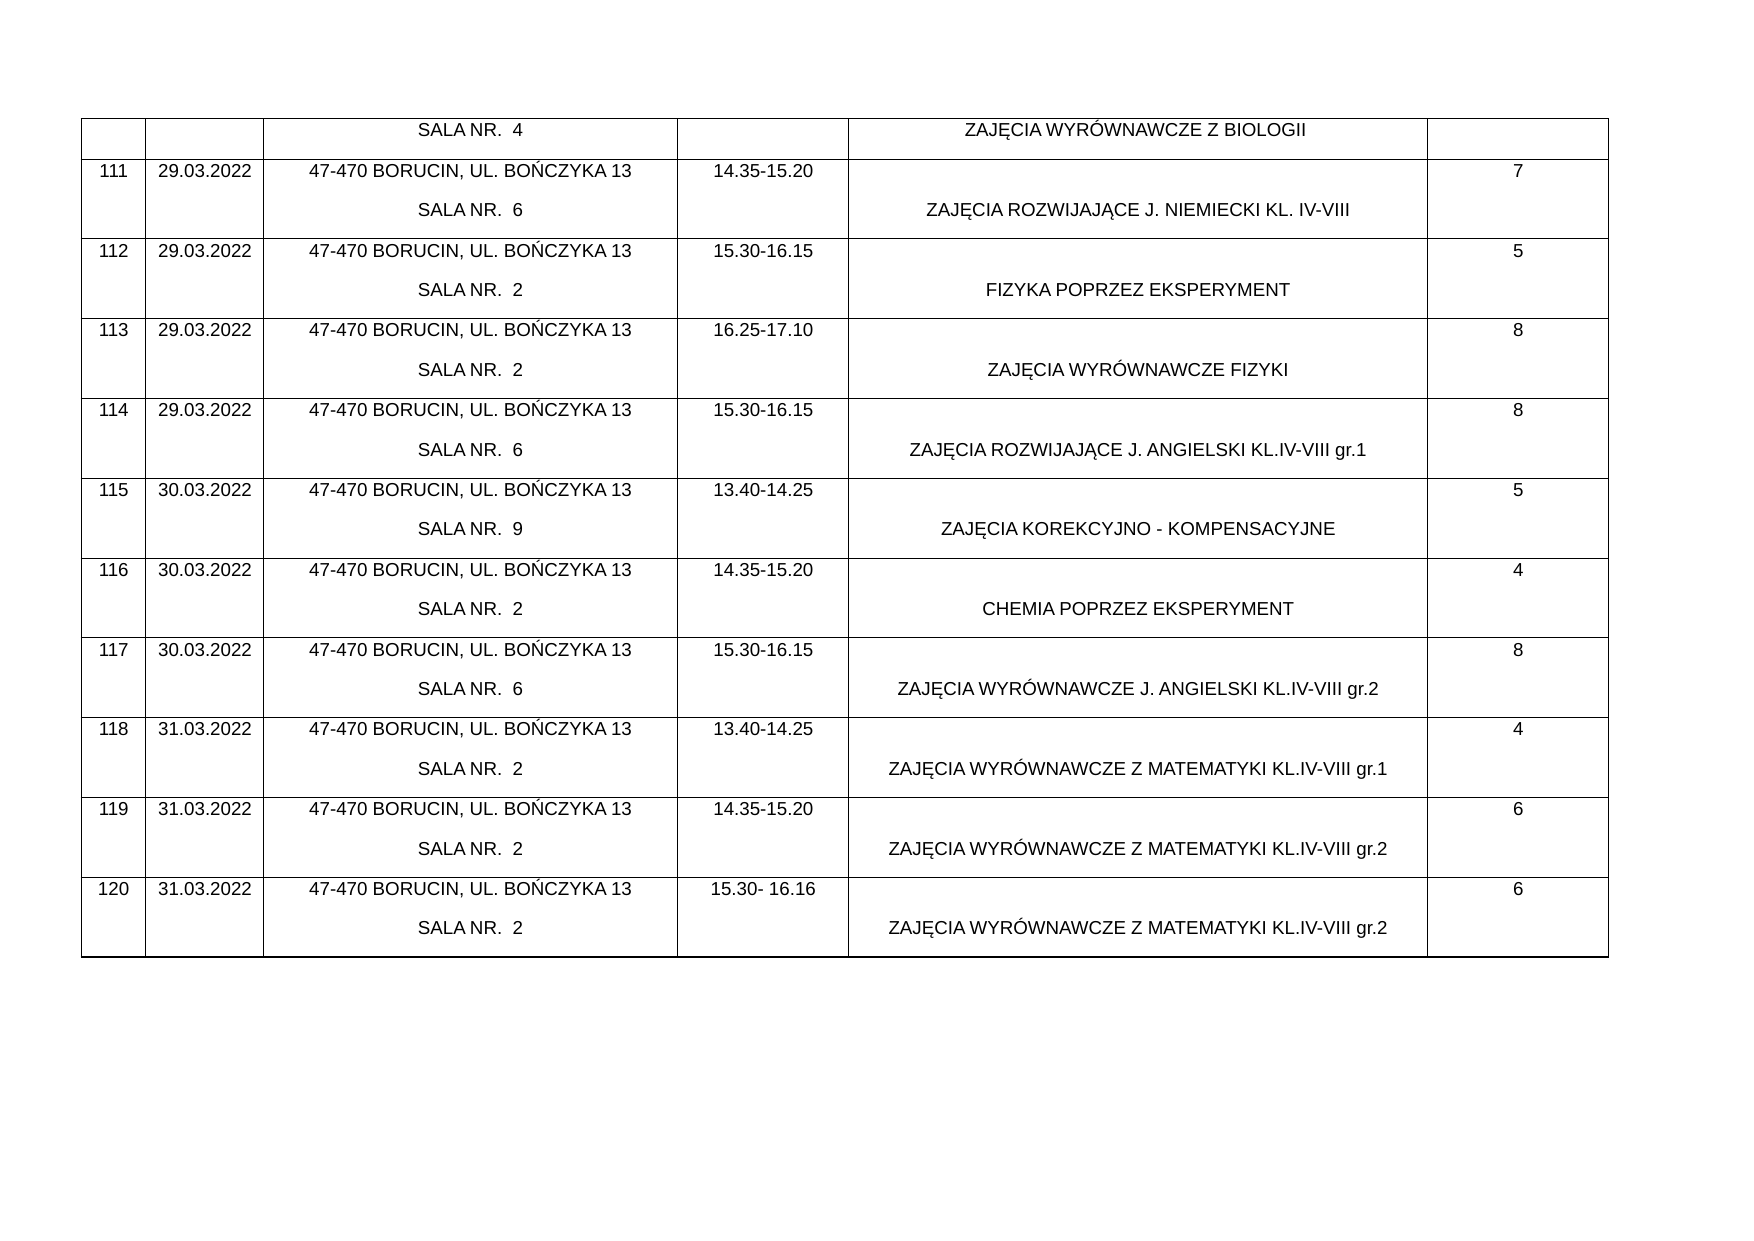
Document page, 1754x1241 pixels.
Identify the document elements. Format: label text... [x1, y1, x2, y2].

table_cell 47-470 BORUCIN, UL. BOŃCZYKA 13 SALA NR. 2 [264, 319, 677, 398]
table_cell 47-470 BORUCIN, UL. BOŃCZYKA 13 SALA NR. 6 [264, 399, 677, 478]
table_cell 6 [1428, 798, 1608, 877]
table_cell 117 [82, 638, 145, 717]
table_cell FIZYKA POPRZEZ EKSPERYMENT [849, 239, 1427, 318]
table_cell 111 [82, 160, 145, 238]
table_cell 15.30- 16.16 [678, 878, 848, 956]
table_cell 30.03.2022 [146, 638, 263, 717]
table_cell 47-470 BORUCIN, UL. BOŃCZYKA 13 SALA NR. 2 [264, 878, 677, 956]
table_cell 4 [1428, 559, 1608, 637]
table_cell 113 [82, 319, 145, 398]
table_cell 13.40-14.25 [678, 718, 848, 797]
table_cell 29.03.2022 [146, 399, 263, 478]
table_cell ZAJĘCIA WYRÓWNAWCZE Z MATEMATYKI KL.IV-VIII gr.2 [849, 878, 1427, 956]
table_cell 31.03.2022 [146, 718, 263, 797]
table_cell 5 [1428, 239, 1608, 318]
table_cell 29.03.2022 [146, 160, 263, 238]
table_cell ZAJĘCIA ROZWIJAJĄCE J. ANGIELSKI KL.IV-VIII gr.1 [849, 399, 1427, 478]
table_cell 5 [1428, 479, 1608, 557]
table_cell 47-470 BORUCIN, UL. BOŃCZYKA 13 SALA NR. 2 [264, 239, 677, 318]
table_cell 47-470 BORUCIN, UL. BOŃCZYKA 13 SALA NR. 2 [264, 798, 677, 877]
table_cell [678, 119, 848, 158]
table_cell 47-470 BORUCIN, UL. BOŃCZYKA 13 SALA NR. 6 [264, 160, 677, 238]
table_cell 29.03.2022 [146, 319, 263, 398]
table_cell ZAJĘCIA WYRÓWNAWCZE Z MATEMATYKI KL.IV-VIII gr.1 [849, 718, 1427, 797]
table_cell 16.25-17.10 [678, 319, 848, 398]
table_cell 31.03.2022 [146, 878, 263, 956]
table_cell 4 [1428, 718, 1608, 797]
table_cell ZAJĘCIA WYRÓWNAWCZE Z MATEMATYKI KL.IV-VIII gr.2 [849, 798, 1427, 877]
table_cell 47-470 BORUCIN, UL. BOŃCZYKA 13 SALA NR. 9 [264, 479, 677, 557]
table_cell 30.03.2022 [146, 479, 263, 557]
table_cell 13.40-14.25 [678, 479, 848, 557]
table_cell 8 [1428, 638, 1608, 717]
table_cell 120 [82, 878, 145, 956]
table_cell 7 [1428, 160, 1608, 238]
table_cell 14.35-15.20 [678, 160, 848, 238]
table_cell 8 [1428, 319, 1608, 398]
table_cell 116 [82, 559, 145, 637]
table_cell 47-470 BORUCIN, UL. BOŃCZYKA 13 SALA NR. 2 [264, 718, 677, 797]
table_cell ZAJĘCIA KOREKCYJNO - KOMPENSACYJNE [849, 479, 1427, 557]
table_cell 112 [82, 239, 145, 318]
table_cell ZAJĘCIA WYRÓWNAWCZE J. ANGIELSKI KL.IV-VIII gr.2 [849, 638, 1427, 717]
table_cell 31.03.2022 [146, 798, 263, 877]
table_cell [1428, 119, 1608, 158]
table_cell [82, 119, 145, 158]
table_cell 118 [82, 718, 145, 797]
table_cell 14.35-15.20 [678, 559, 848, 637]
table_cell 47-470 BORUCIN, UL. BOŃCZYKA 13 SALA NR. 6 [264, 638, 677, 717]
table_cell SALA NR. 4 [264, 119, 677, 158]
table_cell CHEMIA POPRZEZ EKSPERYMENT [849, 559, 1427, 637]
table_cell 30.03.2022 [146, 559, 263, 637]
table_cell 6 [1428, 878, 1608, 956]
table_cell 15.30-16.15 [678, 638, 848, 717]
table_cell ZAJĘCIA WYRÓWNAWCZE Z BIOLOGII [849, 119, 1427, 158]
table_cell 29.03.2022 [146, 239, 263, 318]
table_cell 15.30-16.15 [678, 399, 848, 478]
table_cell 114 [82, 399, 145, 478]
table_cell 8 [1428, 399, 1608, 478]
table_cell 14.35-15.20 [678, 798, 848, 877]
table_cell ZAJĘCIA WYRÓWNAWCZE FIZYKI [849, 319, 1427, 398]
table_cell ZAJĘCIA ROZWIJAJĄCE J. NIEMIECKI KL. IV-VIII [849, 160, 1427, 238]
table_cell 119 [82, 798, 145, 877]
table_cell 47-470 BORUCIN, UL. BOŃCZYKA 13 SALA NR. 2 [264, 559, 677, 637]
table_cell 15.30-16.15 [678, 239, 848, 318]
table_cell 115 [82, 479, 145, 557]
table_cell [146, 119, 263, 158]
